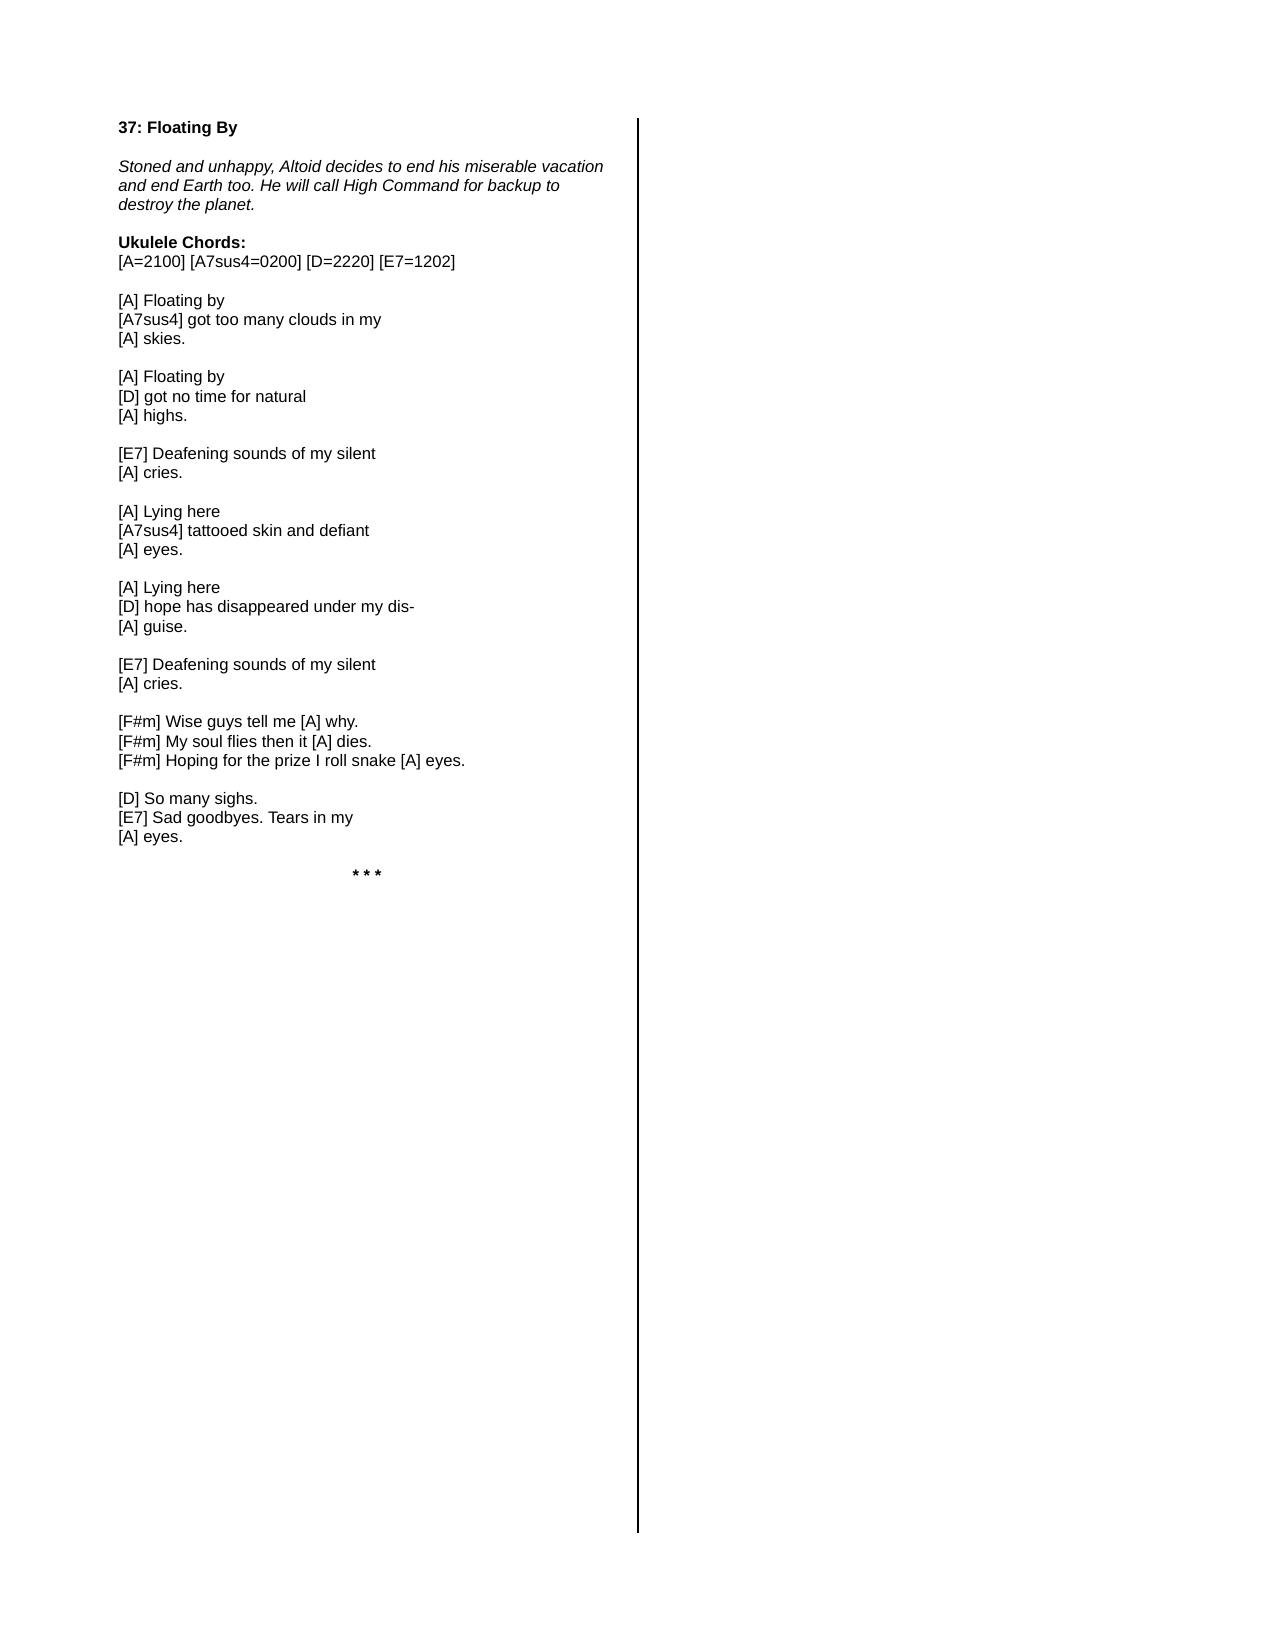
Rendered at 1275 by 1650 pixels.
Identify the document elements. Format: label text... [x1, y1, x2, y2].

text [D] So many sighs. [118, 789, 615, 808]
text Ukulele Chords: [118, 233, 615, 252]
text [A] cries. [118, 463, 615, 482]
text [A7sus4] tattooed skin and defiant [118, 521, 615, 540]
text [A] Floating by [118, 291, 615, 310]
text [D] hope has disappeared under my dis- [118, 597, 615, 616]
text [E7] Sad goodbyes. Tears in my [118, 808, 615, 827]
text * * * [118, 866, 615, 885]
text [A] highs. [118, 406, 615, 425]
text [E7] Deafening sounds of my silent [118, 444, 615, 463]
text [F#m] Hoping for the prize I roll snake [A] eyes. [118, 751, 615, 770]
text [A] eyes. [118, 540, 615, 559]
text [A] Lying here [118, 578, 615, 597]
text [A] Floating by [118, 367, 615, 386]
text Stoned and unhappy, Altoid decides to end his miserable vacation and end Earth too. He will call High Command for backup to destroy the planet. [118, 156, 615, 214]
text [A=2100] [A7sus4=0200] [D=2220] [E7=1202] [118, 252, 615, 271]
text [A] eyes. [118, 827, 615, 846]
text [A] cries. [118, 674, 615, 693]
text [F#m] My soul flies then it [A] dies. [118, 731, 615, 751]
text [A] skies. [118, 329, 615, 348]
text [F#m] Wise guys tell me [A] why. [118, 712, 615, 731]
text [E7] Deafening sounds of my silent [118, 655, 615, 674]
text 37: Floating By [118, 118, 615, 137]
text [A] guise. [118, 616, 615, 636]
text [A] Lying here [118, 501, 615, 521]
text [A7sus4] got too many clouds in my [118, 310, 615, 329]
text [D] got no time for natural [118, 386, 615, 406]
